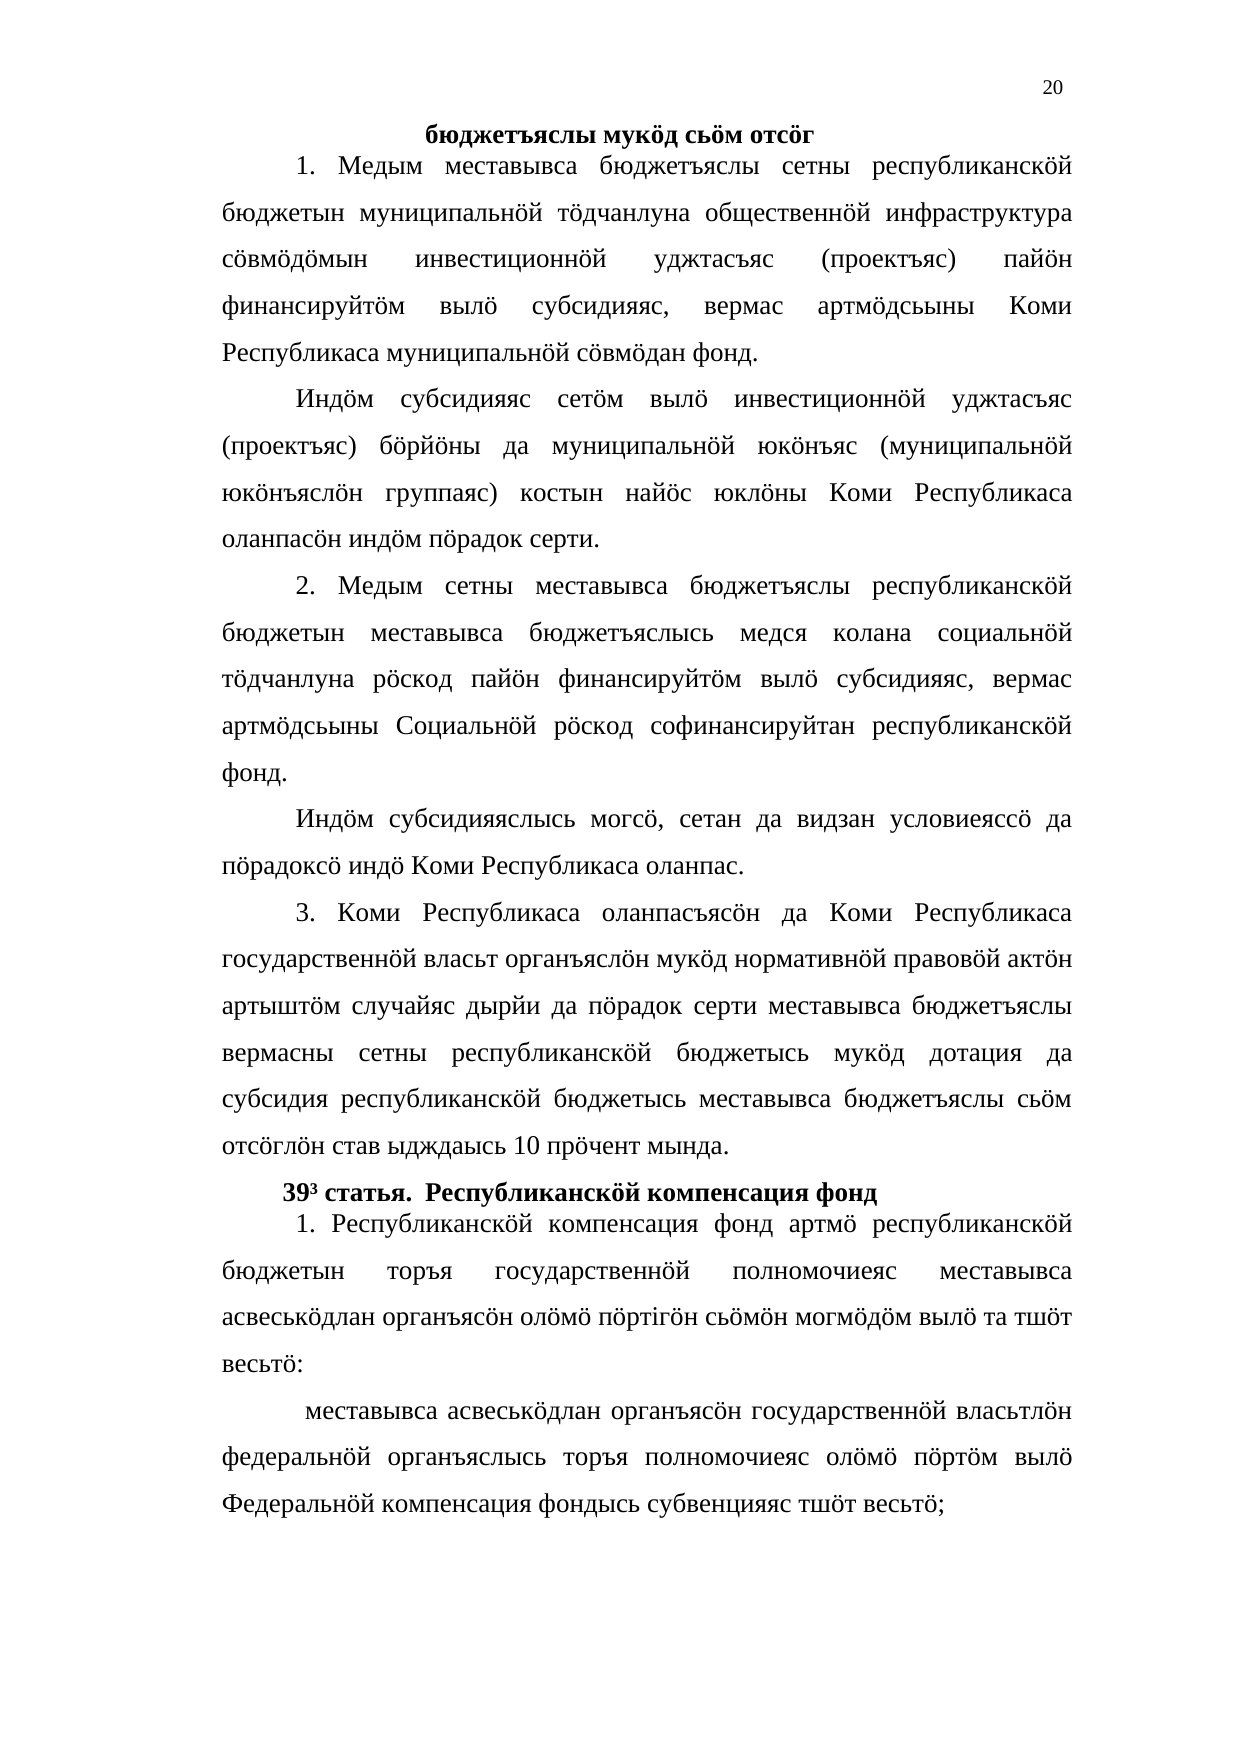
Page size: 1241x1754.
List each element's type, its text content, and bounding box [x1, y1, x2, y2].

text 1. Медым меставывса бюджетъяслы сетны республиканскöй бюджетын муниципальнöй тöдчанлуна общественнöй инфраструктура сöвмöдöмын инвестиционнöй уджтасъяс (проектъяс) пайöн финансируйтöм вылö субсидияяс, вермас артмöдсьыны Коми Республикаса муниципальнöй сöвмöдан фонд. [222, 149, 1073, 367]
text 3. Коми Республикаса оланпасъясöн да Коми Республикаса государственнöй власьт органъяслöн мукöд нормативнöй правовöй актöн артыштöм случайяс дырйи да пöрадок серти меставывса бюджетъяслы вермасны сетны республиканскöй бюджетысь мукöд дотация да субсидия республиканскöй бюджетысь меставывса бюджетъяслы сьöм отсöглöн став ыдждаысь 10 прöчент мында. [222, 896, 1073, 1160]
table_header Республиканскöй компенсация фонд [414, 1176, 1027, 1207]
text меставывса асвеськöдлан органъясöн государственнöй власьтлöн федеральнöй органъяслысь торъя полномочиеяс олöмö пöртöм вылö Федеральнöй компенсация фондысь субвенцияяс тшöт весьтö; [222, 1394, 1073, 1518]
text Индöм субсидияяслысь могсö, сетан да видзан условиеяссö да пöрадоксö индö Коми Республикаса оланпас. [222, 803, 1073, 880]
table_header [210, 118, 413, 149]
text 1. Республиканскöй компенсация фонд артмö республиканскöй бюджетын торъя государственнöй полномочиеяс меставывса асвеськöдлан органъясöн олöмö пöртiгöн сьöмöн могмöдöм вылö та тшöт весьтö: [222, 1207, 1073, 1378]
table_header бюджетъяслы мукöд сьöм отсöг [414, 118, 1074, 149]
table_header 39³ статья. [210, 1176, 413, 1207]
text 2. Медым сетны меставывса бюджетъяслы республиканскöй бюджетын меставывса бюджетъяслысь медся колана социальнöй тöдчанлуна рöскод пайöн финансируйтöм вылö субсидияяс, вермас артмöдсьыны Социальнöй рöскод софинансируйтан республиканскöй фонд. [222, 569, 1073, 787]
text Индöм субсидияяс сетöм вылö инвестиционнöй уджтасъяс (проектъяс) бöрйöны да муниципальнöй юкöнъяс (муниципальнöй юкöнъяслöн группаяс) костын найöс юклöны Коми Республикаса оланпасöн индöм пöрадок серти. [222, 383, 1073, 554]
